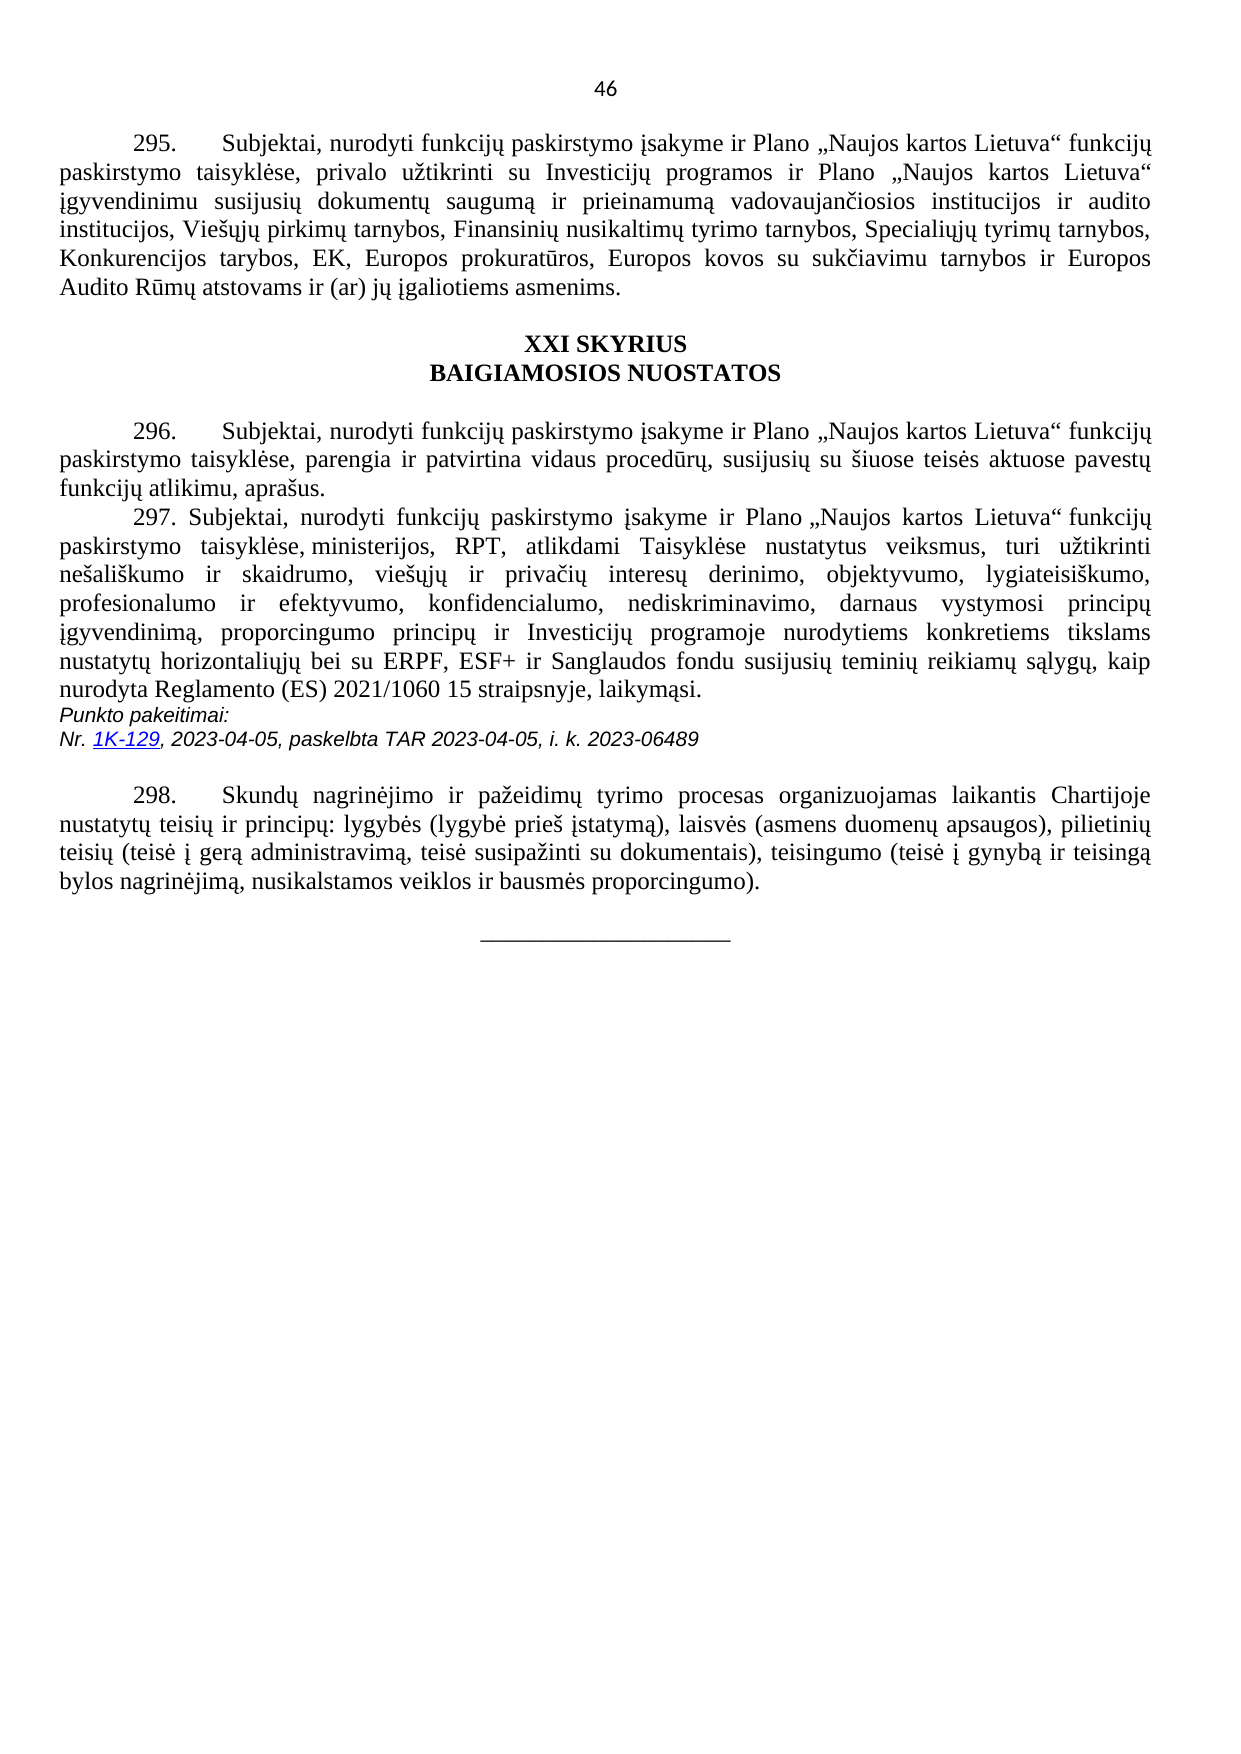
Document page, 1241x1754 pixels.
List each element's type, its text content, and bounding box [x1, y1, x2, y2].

text 296. Subjektai, nurodyti funkcijų paskirstymo įsakyme ir Plano „Naujos kartos Lietuva“ funkcijų paskirstymo taisyklėse, parengia ir patvirtina vidaus procedūrų, susijusių su šiuose teisės aktuose pavestų funkcijų atlikimu, aprašus. [59, 416, 1152, 502]
text Nr. 1K-129, 2023-04-05, paskelbta TAR 2023-04-05, i. k. 2023-06489 [59, 727, 1152, 751]
text 298. Skundų nagrinėjimo ir pažeidimų tyrimo procesas organizuojamas laikantis Chartijoje nustatytų teisių ir principų: lygybės (lygybė prieš įstatymą), laisvės (asmens duomenų apsaugos), pilietinių teisių (teisė į gerą administravimą, teisė susipažinti su dokumentais), teisingumo (teisė į gynybą ir teisingą bylos nagrinėjimą, nusikalstamos veiklos ir bausmės proporcingumo). [59, 780, 1152, 895]
text –––––––––––––––––––– [59, 924, 1152, 952]
subtitle BAIGIAMOSIOS NUOSTATOS [59, 358, 1152, 387]
text 295. Subjektai, nurodyti funkcijų paskirstymo įsakyme ir Plano „Naujos kartos Lietuva“ funkcijų paskirstymo taisyklėse, privalo užtikrinti su Investicijų programos ir Plano „Naujos kartos Lietuva“ įgyvendinimu susijusių dokumentų saugumą ir prieinamumą vadovaujančiosios institucijos ir audito institucijos, Viešųjų pirkimų tarnybos, Finansinių nusikaltimų tyrimo tarnybos, Specialiųjų tyrimų tarnybos, Konkurencijos tarybos, EK, Europos prokuratūros, Europos kovos su sukčiavimu tarnybos ir Europos Audito Rūmų atstovams ir (ar) jų įgaliotiems asmenims. [59, 128, 1152, 301]
text XXI SKYRIUS [59, 329, 1152, 358]
text Punkto pakeitimai: [59, 703, 1152, 727]
text 297. Subjektai, nurodyti funkcijų paskirstymo įsakyme ir Plano „Naujos kartos Lietuva“ funkcijų paskirstymo taisyklėse, ministerijos, RPT, atlikdami Taisyklėse nustatytus veiksmus, turi užtikrinti nešališkumo ir skaidrumo, viešųjų ir privačių interesų derinimo, objektyvumo, lygiateisiškumo, profesionalumo ir efektyvumo, konfidencialumo, nediskriminavimo, darnaus vystymosi principų įgyvendinimą, proporcingumo principų ir Investicijų programoje nurodytiems konkretiems tikslams nustatytų horizontaliųjų bei su ERPF, ESF+ ir Sanglaudos fondu susijusių teminių reikiamų sąlygų, kaip nurodyta Reglamento (ES) 2021/1060 15 straipsnyje, laikymąsi. [59, 502, 1152, 703]
